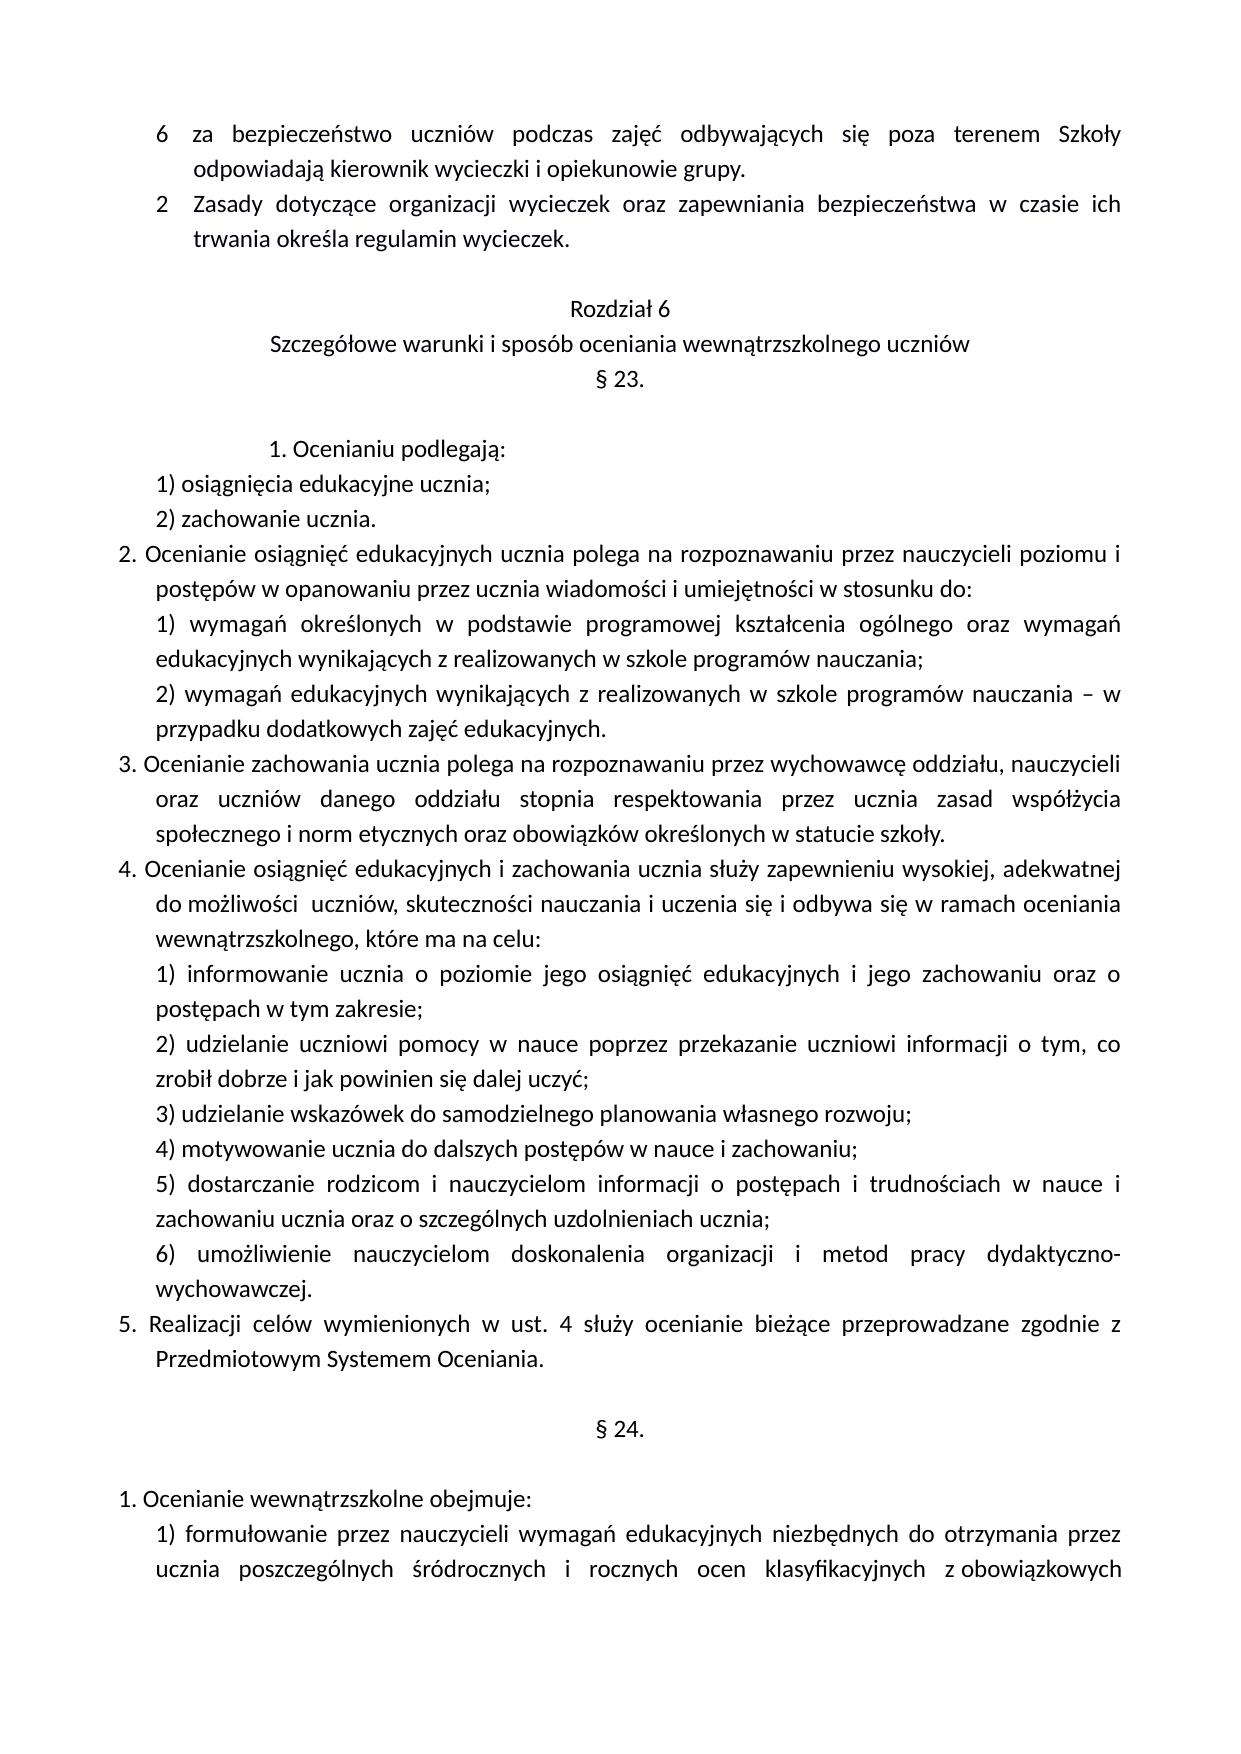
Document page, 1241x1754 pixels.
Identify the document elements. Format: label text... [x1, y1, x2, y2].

text 3. Ocenianie zachowania ucznia polega na rozpoznawaniu przez wychowawcę oddziału, nauczycieli oraz uczniów danego oddziału stopnia respektowania przez ucznia zasad współżycia społecznego i norm etycznych oraz obowiązków określonych w statucie szkoły. [118, 748, 1122, 849]
text 2) zachowanie ucznia. [118, 503, 1122, 534]
list za bezpieczeństwo uczniów podczas zajęć odbywających się poza terenem Szkoły odpowiadają kierownik wycieczki i opiekunowie grupy. [156, 118, 1122, 184]
text 1) informowanie ucznia o poziomie jego osiągnięć edukacyjnych i jego zachowaniu oraz o postępach w tym zakresie; [118, 958, 1122, 1024]
text 6) umożliwienie nauczycielom doskonalenia organizacji i metod pracy dydaktyczno-wychowawczej. [118, 1238, 1122, 1304]
text § 24. [118, 1413, 1122, 1444]
text 1. Ocenianie wewnątrzszkolne obejmuje: [118, 1483, 1122, 1514]
text Rozdział 6 [118, 293, 1122, 324]
text 1) osiągnięcia edukacyjne ucznia; [118, 468, 1122, 499]
text 2) udzielanie uczniowi pomocy w nauce poprzez przekazanie uczniowi informacji o tym, co zrobił dobrze i jak powinien się dalej uczyć; [118, 1028, 1122, 1094]
text 1) wymagań określonych w podstawie programowej kształcenia ogólnego oraz wymagań edukacyjnych wynikających z realizowanych w szkole programów nauczania; [118, 608, 1122, 674]
text 4) motywowanie ucznia do dalszych postępów w nauce i zachowaniu; [118, 1133, 1122, 1164]
text Szczegółowe warunki i sposób oceniania wewnątrzszkolnego uczniów [118, 328, 1122, 359]
text § 23. [118, 363, 1122, 394]
text 5. Realizacji celów wymienionych w ust. 4 służy ocenianie bieżące przeprowadzane zgodnie z Przedmiotowym Systemem Oceniania. [118, 1308, 1122, 1374]
text 5) dostarczanie rodzicom i nauczycielom informacji o postępach i trudnościach w nauce i zachowaniu ucznia oraz o szczególnych uzdolnieniach ucznia; [118, 1168, 1122, 1234]
text 3) udzielanie wskazówek do samodzielnego planowania własnego rozwoju; [118, 1098, 1122, 1129]
text 4. Ocenianie osiągnięć edukacyjnych i zachowania ucznia służy zapewnieniu wysokiej, adekwatnej do możliwości uczniów, skuteczności nauczania i uczenia się i odbywa się w ramach oceniania wewnątrzszkolnego, które ma na celu: [118, 853, 1122, 954]
text 1) formułowanie przez nauczycieli wymagań edukacyjnych niezbędnych do otrzymania przez ucznia poszczególnych śródrocznych i rocznych ocen klasyfikacyjnych z obowiązkowych [118, 1518, 1122, 1584]
text 2. Ocenianie osiągnięć edukacyjnych ucznia polega na rozpoznawaniu przez nauczycieli poziomu i postępów w opanowaniu przez ucznia wiadomości i umiejętności w stosunku do: [118, 538, 1122, 604]
list Zasady dotyczące organizacji wycieczek oraz zapewniania bezpieczeństwa w czasie ich trwania określa regulamin wycieczek. [156, 188, 1122, 254]
text 1. Ocenianiu podlegają: [268, 433, 1122, 464]
text 2) wymagań edukacyjnych wynikających z realizowanych w szkole programów nauczania – w przypadku dodatkowych zajęć edukacyjnych. [118, 678, 1122, 744]
